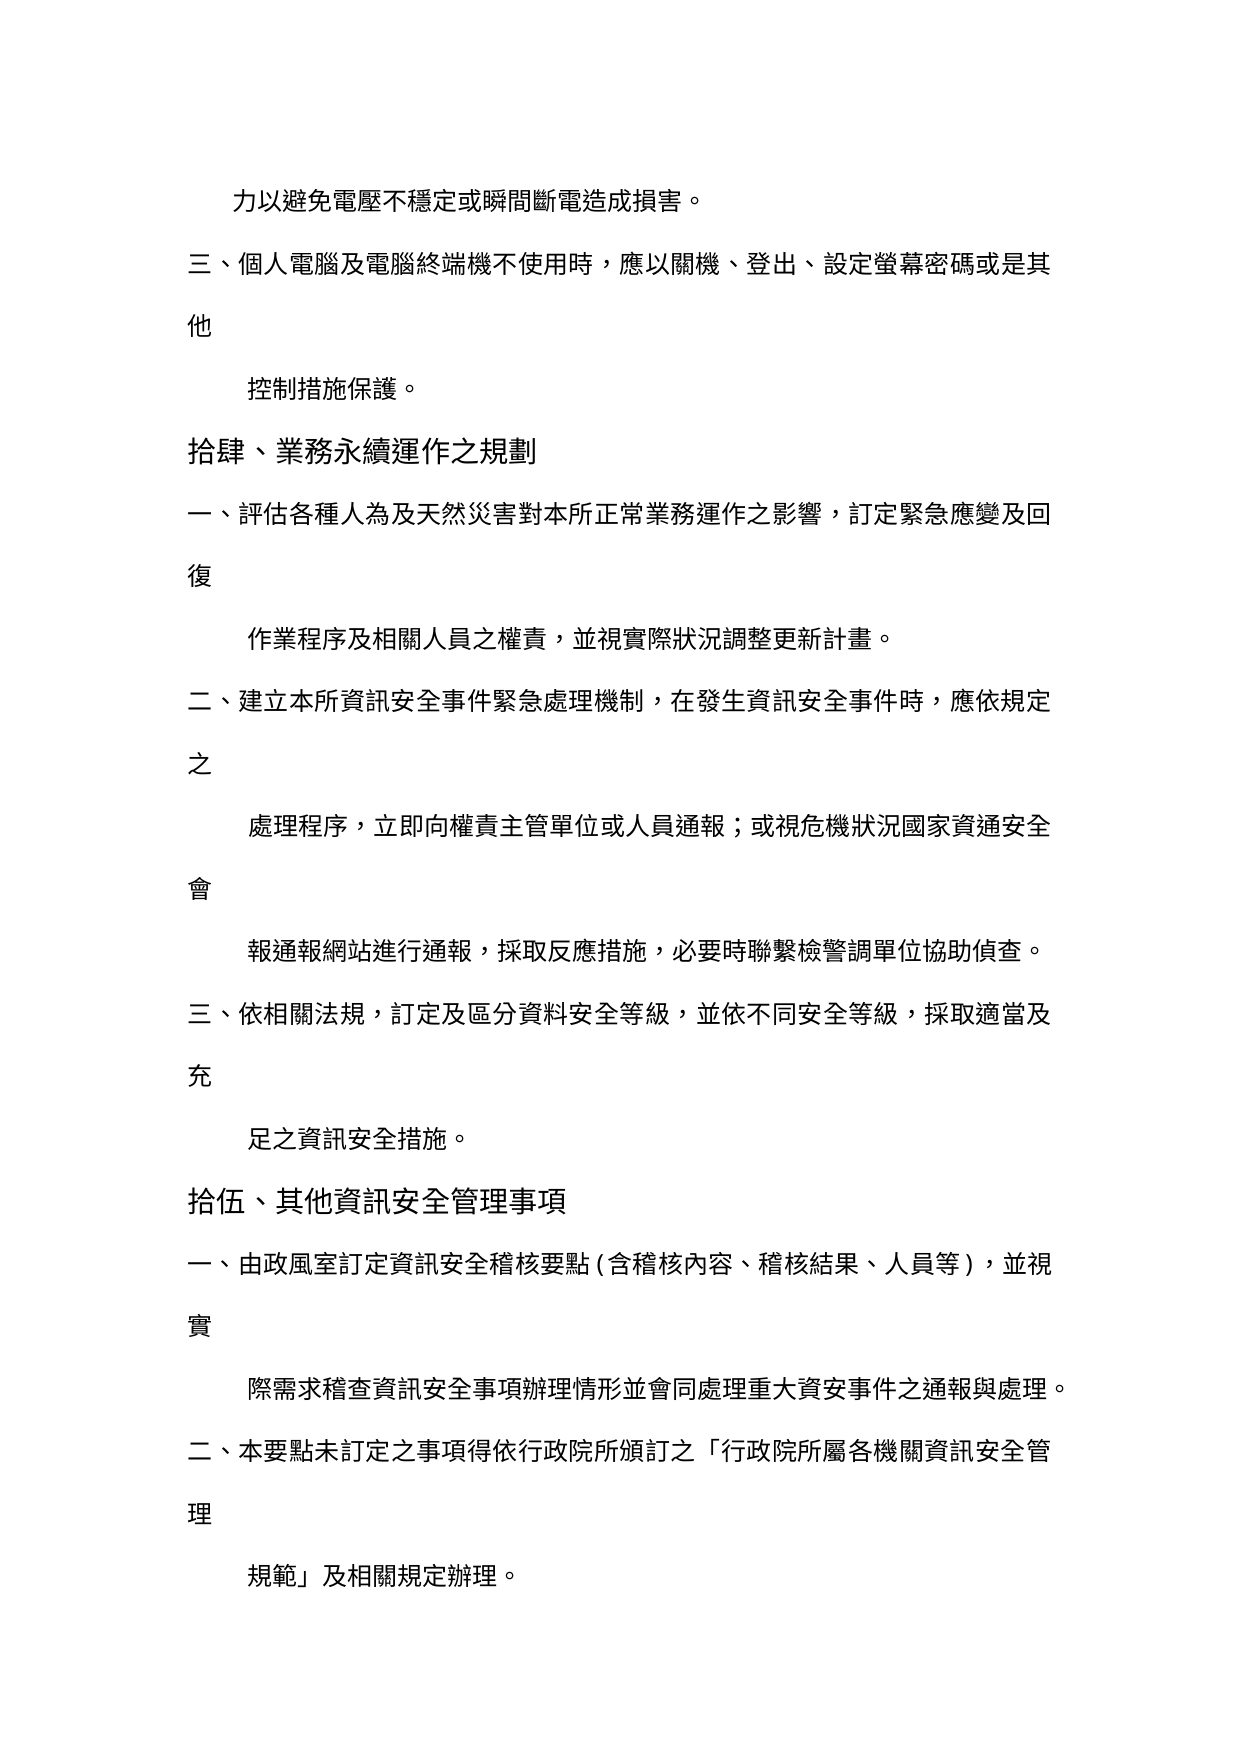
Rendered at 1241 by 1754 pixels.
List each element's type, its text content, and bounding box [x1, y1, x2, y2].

text 處理程序，立即向權責主管單位或人員通報；或視危機狀況國家資通安全會 [187, 783, 1053, 908]
text 控制措施保護。 [187, 346, 1053, 408]
text 拾伍、其他資訊安全管理事項 [187, 1158, 1053, 1221]
text 足之資訊安全措施。 [187, 1096, 1053, 1158]
text 三、個人電腦及電腦終端機不使用時，應以關機、登出、設定螢幕密碼或是其他 [187, 221, 1053, 346]
text 作業程序及相關人員之權責，並視實際狀況調整更新計畫。 [187, 596, 1053, 658]
text 際需求稽查資訊安全事項辦理情形並會同處理重大資安事件之通報與處理。 [187, 1346, 1053, 1408]
text 一、由政風室訂定資訊安全稽核要點(含稽核內容、稽核結果、人員等)，並視實 [187, 1221, 1053, 1346]
text 力以避免電壓不穩定或瞬間斷電造成損害。 [187, 158, 1053, 221]
text 二、本要點未訂定之事項得依行政院所頒訂之「行政院所屬各機關資訊安全管理 [187, 1408, 1053, 1533]
text 三、依相關法規，訂定及區分資料安全等級，並依不同安全等級，採取適當及充 [187, 971, 1053, 1096]
text 報通報網站進行通報，採取反應措施，必要時聯繫檢警調單位協助偵查。 [187, 908, 1053, 971]
text 二、建立本所資訊安全事件緊急處理機制，在發生資訊安全事件時，應依規定之 [187, 658, 1053, 783]
text 拾肆、業務永續運作之規劃 [187, 408, 1053, 471]
text 一、評估各種人為及天然災害對本所正常業務運作之影響，訂定緊急應變及回復 [187, 471, 1053, 596]
text 規範」及相關規定辦理。 [187, 1533, 1053, 1596]
